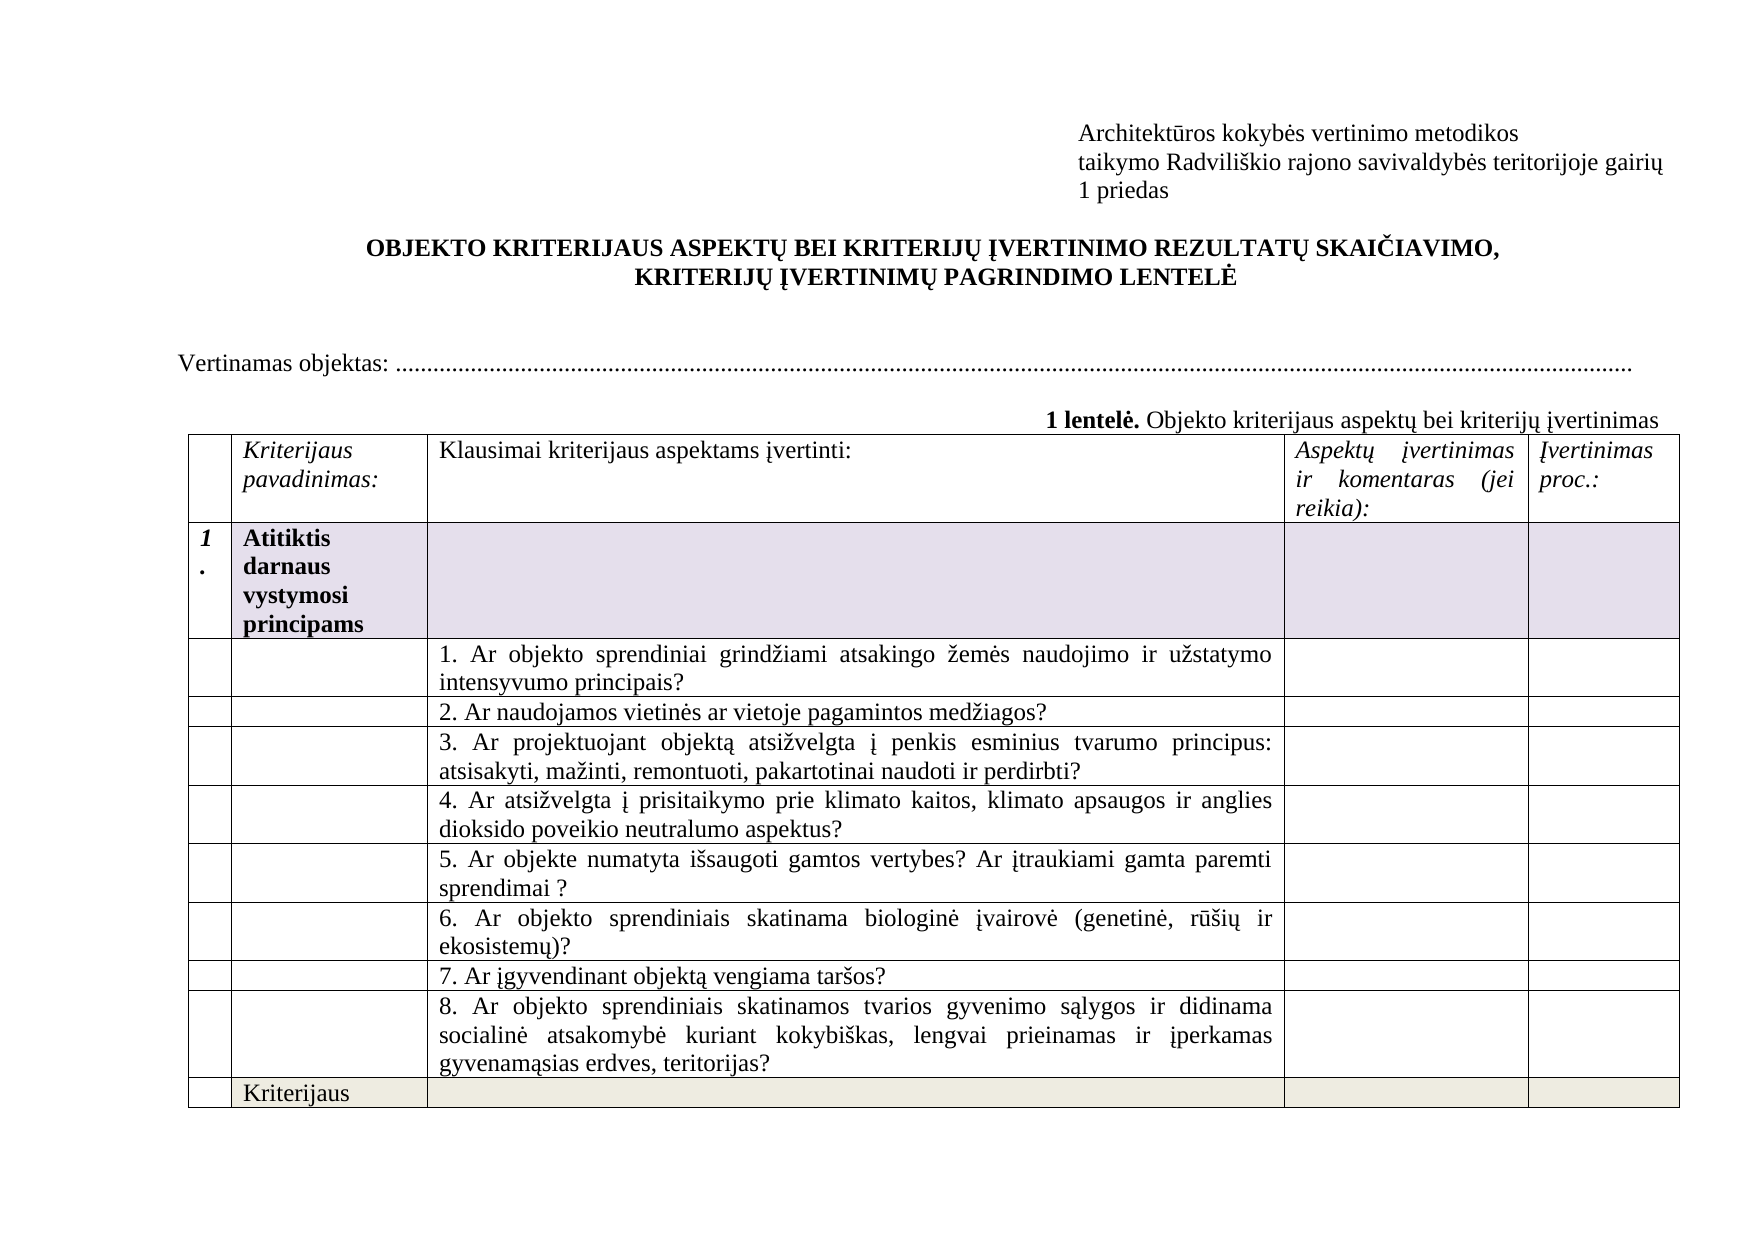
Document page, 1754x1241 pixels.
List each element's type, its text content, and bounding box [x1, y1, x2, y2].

table_cell [1285, 697, 1528, 726]
table_cell [1529, 1078, 1679, 1107]
table_cell [232, 786, 427, 843]
table_cell [1529, 991, 1679, 1077]
table_cell [1529, 961, 1679, 990]
table_cell [232, 961, 427, 990]
table_cell [232, 727, 427, 784]
table_cell [1285, 903, 1528, 960]
table_cell [428, 523, 1284, 638]
text Architektūros kokybės vertinimo metodikos [177, 118, 1695, 147]
table_cell [1285, 639, 1528, 696]
table_cell [1285, 844, 1528, 902]
table_cell [428, 1078, 1284, 1107]
table_cell [189, 903, 231, 960]
text OBJEKTO KRITERIJAUS ASPEKTŲ BEI KRITERIJŲ ĮVERTINIMO REZULTATŲ SKAIČIAVIMO, [177, 233, 1695, 262]
table_cell 2. Ar naudojamos vietinės ar vietoje pagamintos medžiagos? [428, 697, 1284, 726]
table_cell 8. Ar objekto sprendiniais skatinamos tvarios gyvenimo sąlygos ir didinama socialinė atsakomybė kuriant kokybiškas, lengvai prieinamas ir įperkamas gyvenamąsias erdves, teritorijas? [428, 991, 1284, 1077]
table_cell [1529, 639, 1679, 696]
table_cell [189, 639, 231, 696]
text Vertinamas objektas: ...................................................................................................................................................................................................... [177, 348, 1695, 377]
table_cell [1285, 991, 1528, 1077]
table_cell [1285, 786, 1528, 843]
text taikymo Radviliškio rajono savivaldybės teritorijoje gairių [177, 147, 1695, 176]
text KRITERIJŲ ĮVERTINIMŲ PAGRINDIMO LENTELĖ [177, 262, 1695, 291]
text 1 priedas [177, 176, 1695, 204]
table_cell [1529, 727, 1679, 784]
table_cell [1529, 903, 1679, 960]
table_cell [189, 727, 231, 784]
table_cell [1529, 697, 1679, 726]
table_cell Kriterijaus [232, 1078, 427, 1107]
table_cell [232, 991, 427, 1077]
table_cell [1285, 961, 1528, 990]
table_cell 1. [189, 523, 231, 638]
table_cell [232, 844, 427, 902]
table_cell [1285, 1078, 1528, 1107]
table_cell [232, 903, 427, 960]
table_cell [189, 697, 231, 726]
text 1 lentelė. Objekto kriterijaus aspektų bei kriterijų įvertinimas [987, 406, 1695, 434]
table_cell 3. Ar projektuojant objektą atsižvelgta į penkis esminius tvarumo principus: atsisakyti, mažinti, remontuoti, pakartotinai naudoti ir perdirbti? [428, 727, 1284, 784]
table_cell [1529, 523, 1679, 638]
table_header Įvertinimas proc.: [1529, 435, 1679, 522]
table_cell [1529, 844, 1679, 902]
table_cell [189, 786, 231, 843]
table_header Aspektų įvertinimas ir komentaras (jei reikia): [1285, 435, 1528, 522]
table_cell [189, 1078, 231, 1107]
table_cell [1285, 727, 1528, 784]
table_cell 7. Ar įgyvendinant objektą vengiama taršos? [428, 961, 1284, 990]
table_cell Atitiktis darnaus vystymosi principams [232, 523, 427, 638]
table_cell [189, 844, 231, 902]
table_cell 5. Ar objekte numatyta išsaugoti gamtos vertybes? Ar įtraukiami gamta paremti sprendimai ? [428, 844, 1284, 902]
table_cell 6. Ar objekto sprendiniais skatinama biologinė įvairovė (genetinė, rūšių ir ekosistemų)? [428, 903, 1284, 960]
table_cell [232, 697, 427, 726]
table_cell [189, 961, 231, 990]
table_cell 4. Ar atsižvelgta į prisitaikymo prie klimato kaitos, klimato apsaugos ir anglies dioksido poveikio neutralumo aspektus? [428, 786, 1284, 843]
table_header [189, 435, 231, 522]
table_header Kriterijaus pavadinimas: [232, 435, 427, 522]
table_cell [1285, 523, 1528, 638]
table_cell [189, 991, 231, 1077]
table_header Klausimai kriterijaus aspektams įvertinti: [428, 435, 1284, 522]
table_cell 1. Ar objekto sprendiniai grindžiami atsakingo žemės naudojimo ir užstatymo intensyvumo principais? [428, 639, 1284, 696]
table_cell [1529, 786, 1679, 843]
table_cell [232, 639, 427, 696]
